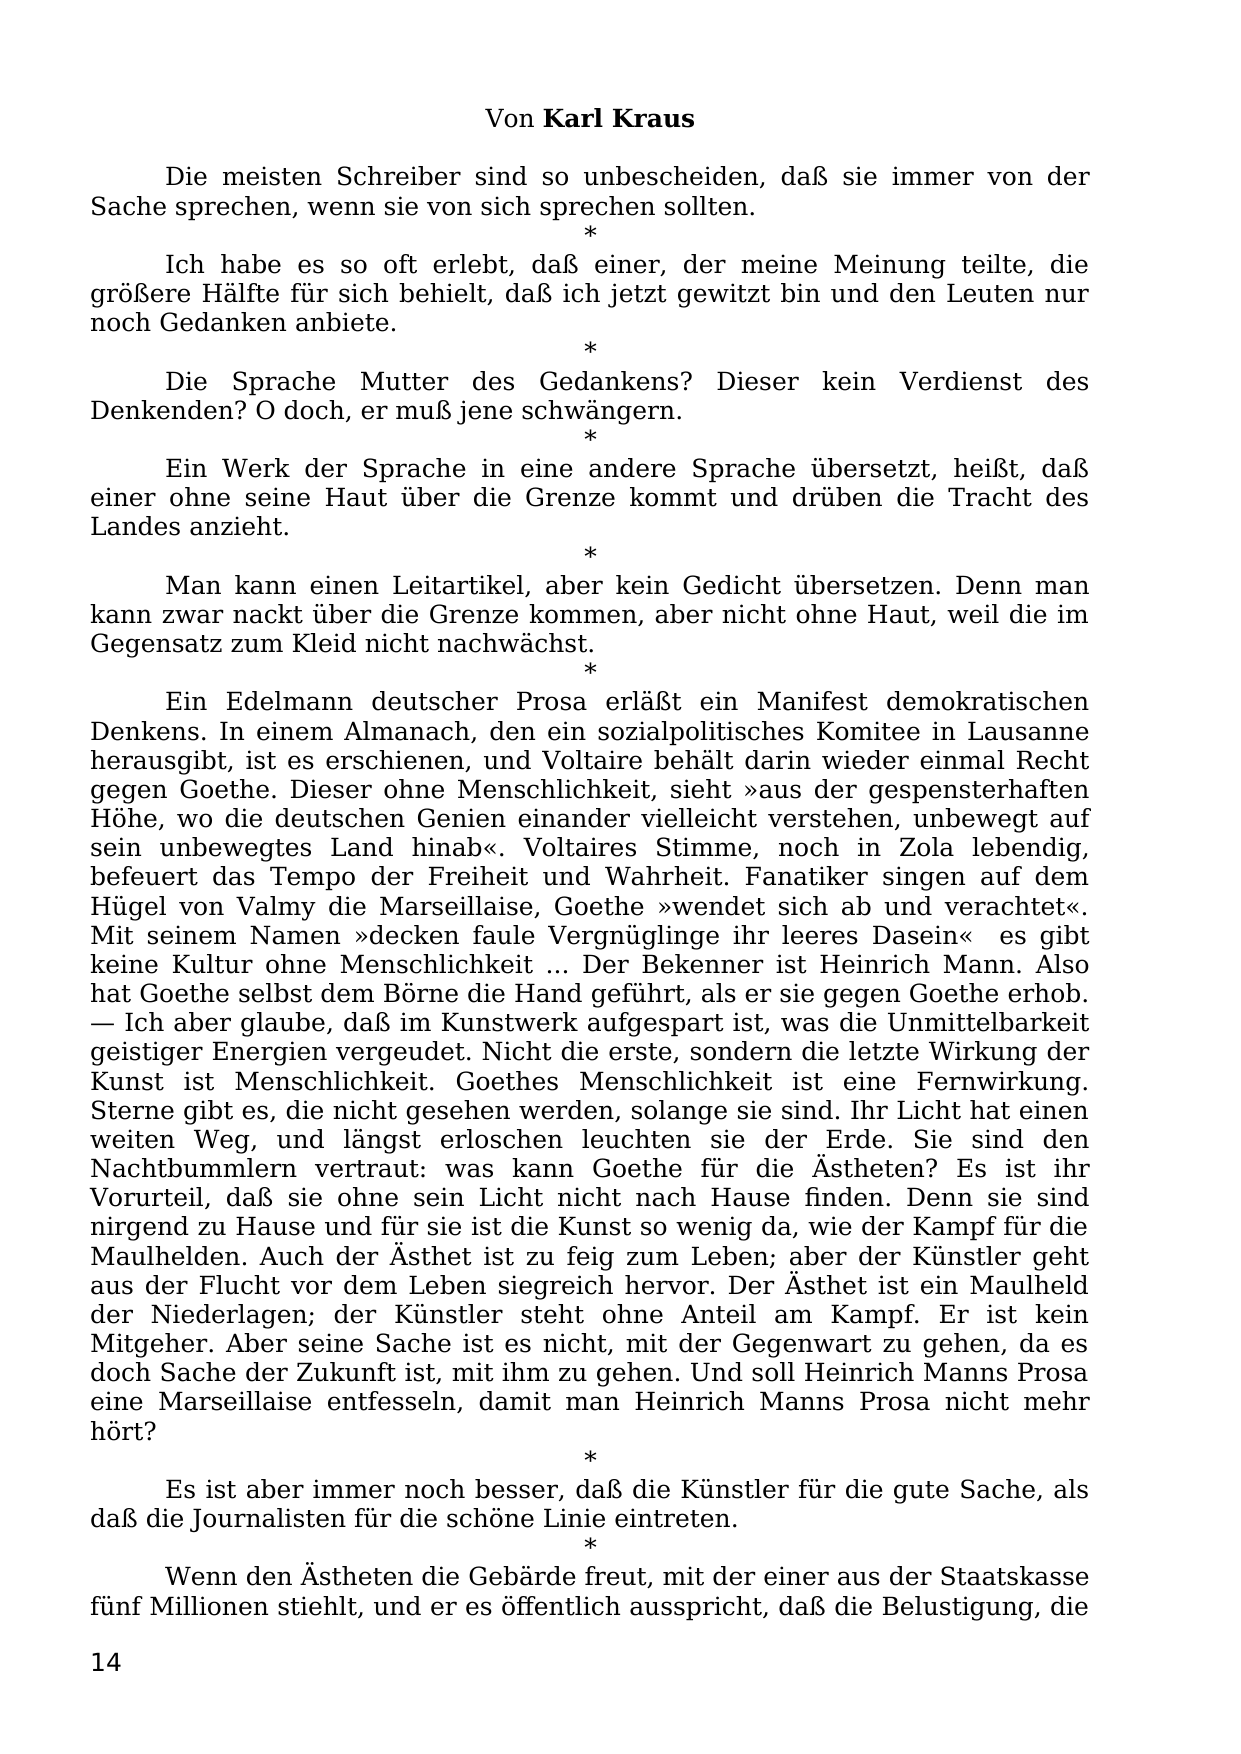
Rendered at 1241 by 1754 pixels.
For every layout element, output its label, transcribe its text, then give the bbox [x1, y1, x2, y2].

text Ich habe es so oft erlebt, daß einer, der meine Meinung teilte, die größere Hälfte für sich behielt, daß ich jetzt gewitzt bin und den Leuten nur noch Gedanken anbiete. [90, 250, 1091, 337]
text * [90, 1446, 1091, 1475]
text Wenn den Ästheten die Gebärde freut, mit der einer aus der Staatskasse fünf Millionen stiehlt, und er es öffentlich ausspricht, daß die Belustigung, die [90, 1562, 1091, 1621]
text Die meisten Schreiber sind so unbescheiden, daß sie immer von der Sache sprechen, wenn sie von sich sprechen sollten. [90, 162, 1091, 221]
text * [90, 425, 1091, 454]
text Ein Edelmann deutscher Prosa erläßt ein Manifest demokratischen Denkens. In einem Almanach, den ein sozialpolitisches Komitee in Lausanne herausgibt, ist es erschienen, und Voltaire behält darin wieder einmal Recht gegen Goethe. Dieser ohne Menschlichkeit, sieht »aus der gespensterhaften Höhe, wo die deutschen Genien einander vielleicht verstehen, unbewegt auf sein unbewegtes Land hinab«. Voltaires Stimme, noch in Zola lebendig, befeuert das Tempo der Freiheit und Wahrheit. Fanatiker singen auf dem Hügel von Valmy die Marseillaise, Goethe »wendet sich ab und verachtet«. Mit seinem Namen »decken faule Vergnüglinge ihr leeres Dasein« es gibt keine Kultur ohne Menschlichkeit ... Der Bekenner ist Heinrich Mann. Also hat Goethe selbst dem Börne die Hand geführt, als er sie gegen Goethe erhob. — Ich aber glaube, daß im Kunstwerk aufgespart ist, was die Unmittelbarkeit geistiger Energien vergeudet. Nicht die erste, sondern die letzte Wirkung der Kunst ist Menschlichkeit. Goethes Menschlichkeit ist eine Fernwirkung. Sterne gibt es, die nicht gesehen werden, solange sie sind. Ihr Licht hat einen weiten Weg, und längst erloschen leuchten sie der Erde. Sie sind den Nachtbummlern vertraut: was kann Goethe für die Ästheten? Es ist ihr Vorurteil, daß sie ohne sein Licht nicht nach Hause finden. Denn sie sind nirgend zu Hause und für sie ist die Kunst so wenig da, wie der Kampf für die Maulhelden. Auch der Ästhet ist zu feig zum Leben; aber der Künstler geht aus der Flucht vor dem Leben siegreich hervor. Der Ästhet ist ein Maulheld der Niederlagen; der Künstler steht ohne Anteil am Kampf. Er ist kein Mitgeher. Aber seine Sache ist es nicht, mit der Gegenwart zu gehen, da es doch Sache der Zukunft ist, mit ihm zu gehen. Und soll Heinrich Manns Prosa eine Marseillaise entfesseln, damit man Heinrich Manns Prosa nicht mehr hört? [90, 687, 1091, 1446]
text * [90, 542, 1091, 571]
text Es ist aber immer noch besser, daß die Künstler für die gute Sache, als daß die Journalisten für die schöne Linie eintreten. [90, 1475, 1091, 1533]
text * [90, 337, 1091, 367]
text * [90, 1533, 1091, 1562]
text * [90, 658, 1091, 687]
text * [90, 221, 1091, 250]
text Die Sprache Mutter des Gedankens? Dieser kein Verdienst des Denkenden? O doch, er muß jene schwängern. [90, 367, 1091, 425]
text Ein Werk der Sprache in eine andere Sprache übersetzt, heißt, daß einer ohne seine Haut über die Grenze kommt und drüben die Tracht des Landes anzieht. [90, 454, 1091, 542]
text Von Karl Kraus [90, 75, 1091, 133]
text Man kann einen Leitartikel, aber kein Gedicht übersetzen. Denn man kann zwar nackt über die Grenze kommen, aber nicht ohne Haut, weil die im Gegensatz zum Kleid nicht nachwächst. [90, 571, 1091, 658]
